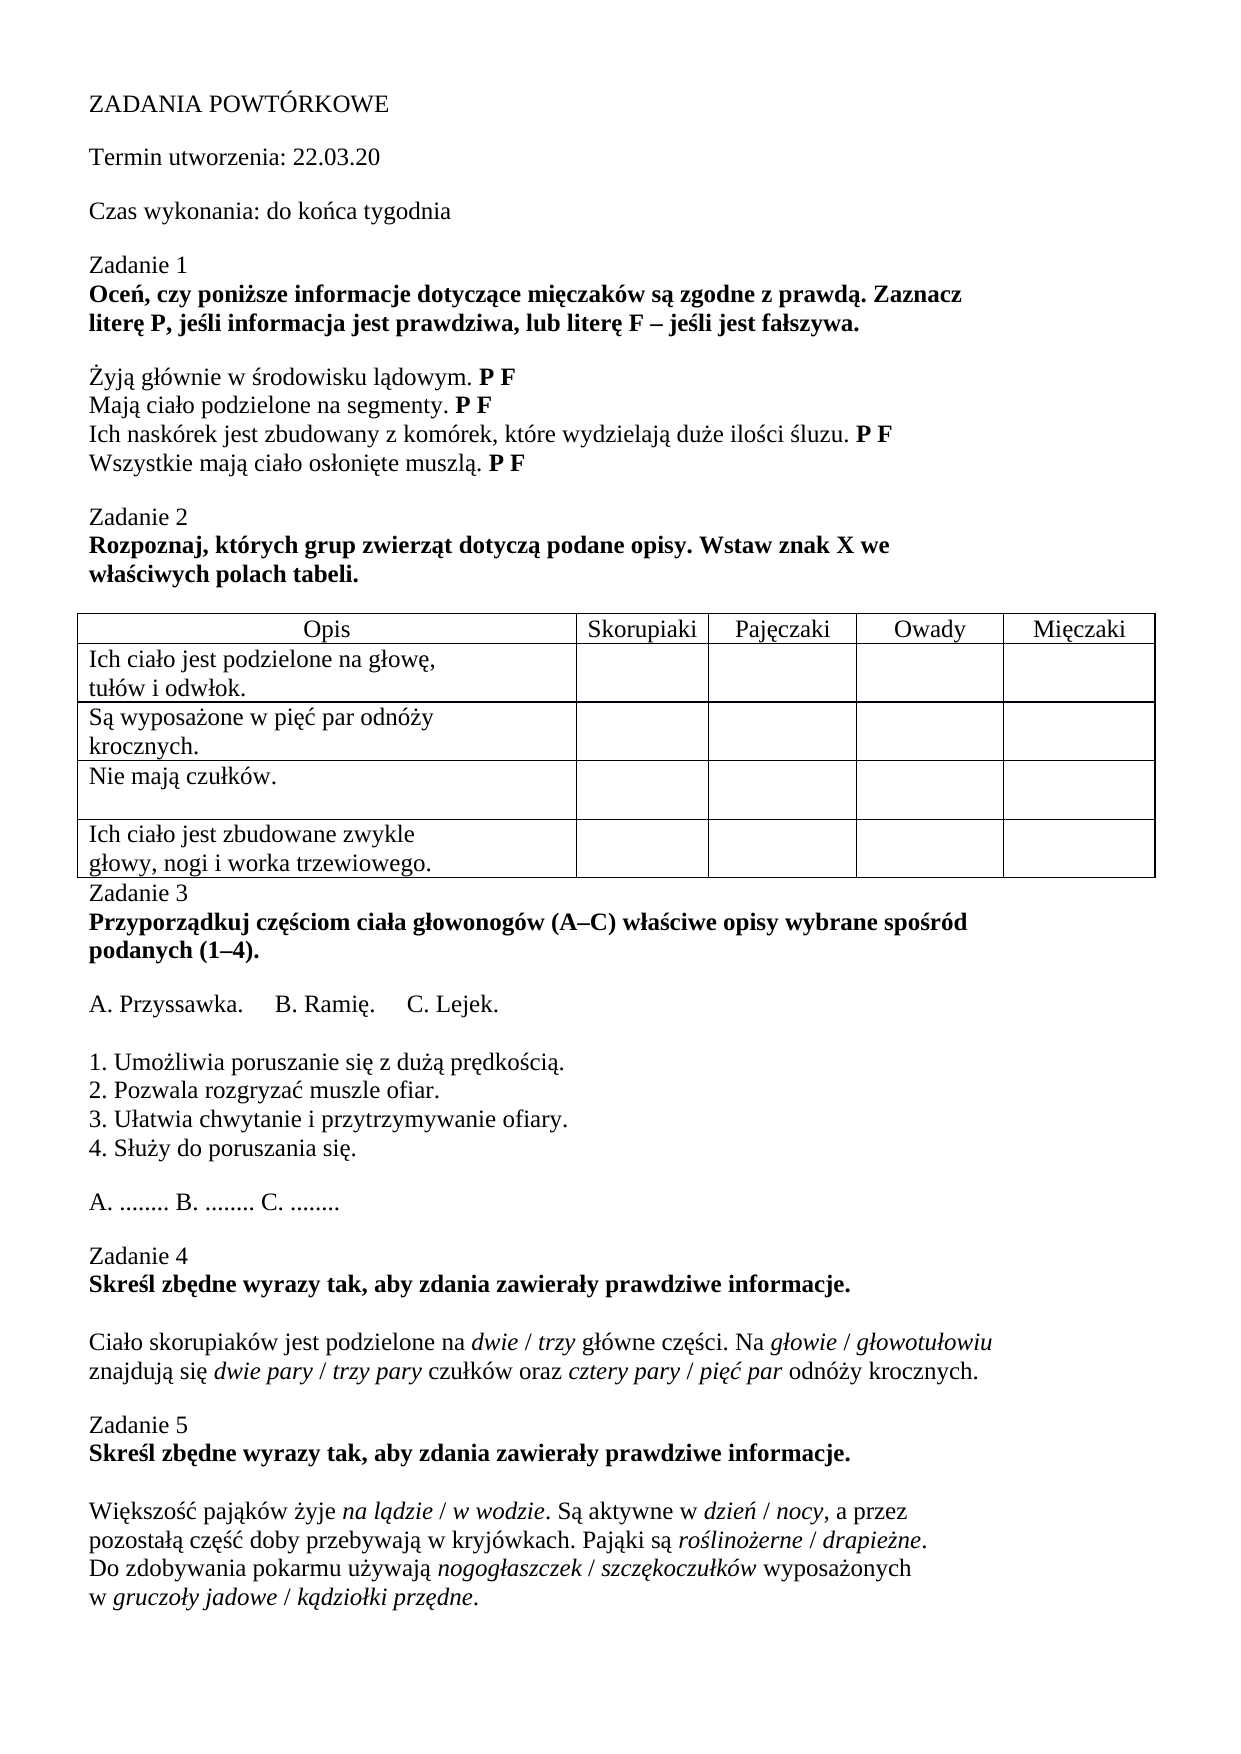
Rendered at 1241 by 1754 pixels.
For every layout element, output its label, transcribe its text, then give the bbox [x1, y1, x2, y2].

table_cell [709, 820, 856, 877]
table_cell [709, 703, 856, 760]
table_header Owady [857, 614, 1003, 643]
table_cell [709, 761, 856, 818]
table_cell Są wyposażone w pięć par odnóży krocznych. [78, 703, 576, 760]
table_cell Ich ciało jest zbudowane zwykle głowy, nogi i worka trzewiowego. [78, 820, 576, 877]
text Rozpoznaj, których grup zwierząt dotyczą podane opisy. Wstaw znak X we [89, 530, 1152, 559]
text Przyporządkuj częściom ciała głowonogów (A–C) właściwe opisy wybrane spośród [89, 907, 1152, 936]
table_cell [857, 761, 1003, 818]
text znajdują się dwie pary / trzy pary czułków oraz cztery pary / pięć par odnóży krocznych. [89, 1356, 1152, 1384]
table_cell [857, 820, 1003, 877]
table_cell [709, 644, 856, 701]
text Skreśl zbędne wyrazy tak, aby zdania zawierały prawdziwe informacje. [89, 1438, 1152, 1467]
text Większość pająków żyje na lądzie / w wodzie. Są aktywne w dzień / nocy, a przez [89, 1496, 1152, 1525]
table_cell [857, 644, 1003, 701]
text Oceń, czy poniższe informacje dotyczące mięczaków są zgodne z prawdą. Zaznacz [89, 279, 1152, 308]
table_cell [1004, 761, 1154, 818]
text Ich naskórek jest zbudowany z komórek, które wydzielają duże ilości śluzu. P F [89, 419, 1152, 448]
table_header Skorupiaki [577, 614, 708, 643]
text 2. Pozwala rozgryzać muszle ofiar. [89, 1076, 1152, 1104]
text pozostałą część doby przebywają w kryjówkach. Pająki są roślinożerne / drapieżne. [89, 1525, 1152, 1553]
table_cell [1004, 703, 1154, 760]
text Zadanie 3 4 [89, 878, 1152, 907]
text Zadanie 56 [89, 1410, 1152, 1438]
text A. ........ B. ........ C. ........ [89, 1187, 1152, 1216]
table_cell [857, 703, 1003, 760]
text literę P, jeśli informacja jest prawdziwa, lub literę F – jeśli jest fałszywa. [89, 308, 1152, 336]
table_cell [577, 703, 708, 760]
table_cell [1004, 644, 1154, 701]
text A. Przyssawka. B. Ramię. C. Lejek. [89, 989, 1152, 1018]
text Czas wykonania: do końca tygodnia [89, 196, 1152, 225]
table_cell [577, 644, 708, 701]
text właściwych polach tabeli. [89, 559, 1152, 588]
text 1. Umożliwia poruszanie się z dużą prędkością. [89, 1047, 1152, 1076]
text Zadanie 2 [89, 502, 1152, 530]
text 3. Ułatwia chwytanie i przytrzymywanie ofiary. [89, 1104, 1152, 1133]
text 4. Służy do poruszania się. [89, 1133, 1152, 1162]
text Wszystkie mają ciało osłonięte muszlą. P F [89, 448, 1152, 477]
table_header Opis [78, 614, 576, 643]
table_header Pajęczaki [709, 614, 856, 643]
table_cell Ich ciało jest podzielone na głowę, tułów i odwłok. [78, 644, 576, 701]
table_cell [1004, 820, 1154, 877]
text Ciało skorupiaków jest podzielone na dwie / trzy główne części. Na głowie / głowotułowiu [89, 1327, 1152, 1356]
text Mają ciało podzielone na segmenty. P F [89, 390, 1152, 419]
text Do zdobywania pokarmu używają nogogłaszczek / szczękoczułków wyposażonych [89, 1553, 1152, 1582]
text ZADANIA POWTÓRKOWE [89, 89, 1152, 117]
text w gruczoły jadowe / kądziołki przędne. [89, 1582, 1152, 1611]
text podanych (1–4). [89, 936, 1152, 964]
text Zadanie 45 [89, 1241, 1152, 1269]
text Skreśl zbędne wyrazy tak, aby zdania zawierały prawdziwe informacje. [89, 1269, 1152, 1298]
table_cell [577, 761, 708, 818]
table_cell Nie mają czułków. [78, 761, 576, 818]
text Żyją głównie w środowisku lądowym. P F [89, 362, 1152, 390]
text Zadanie 1 [89, 250, 1152, 279]
table_header Mięczaki [1004, 614, 1154, 643]
table_cell [577, 820, 708, 877]
text Termin utworzenia: 22.03.20 [89, 142, 1152, 171]
